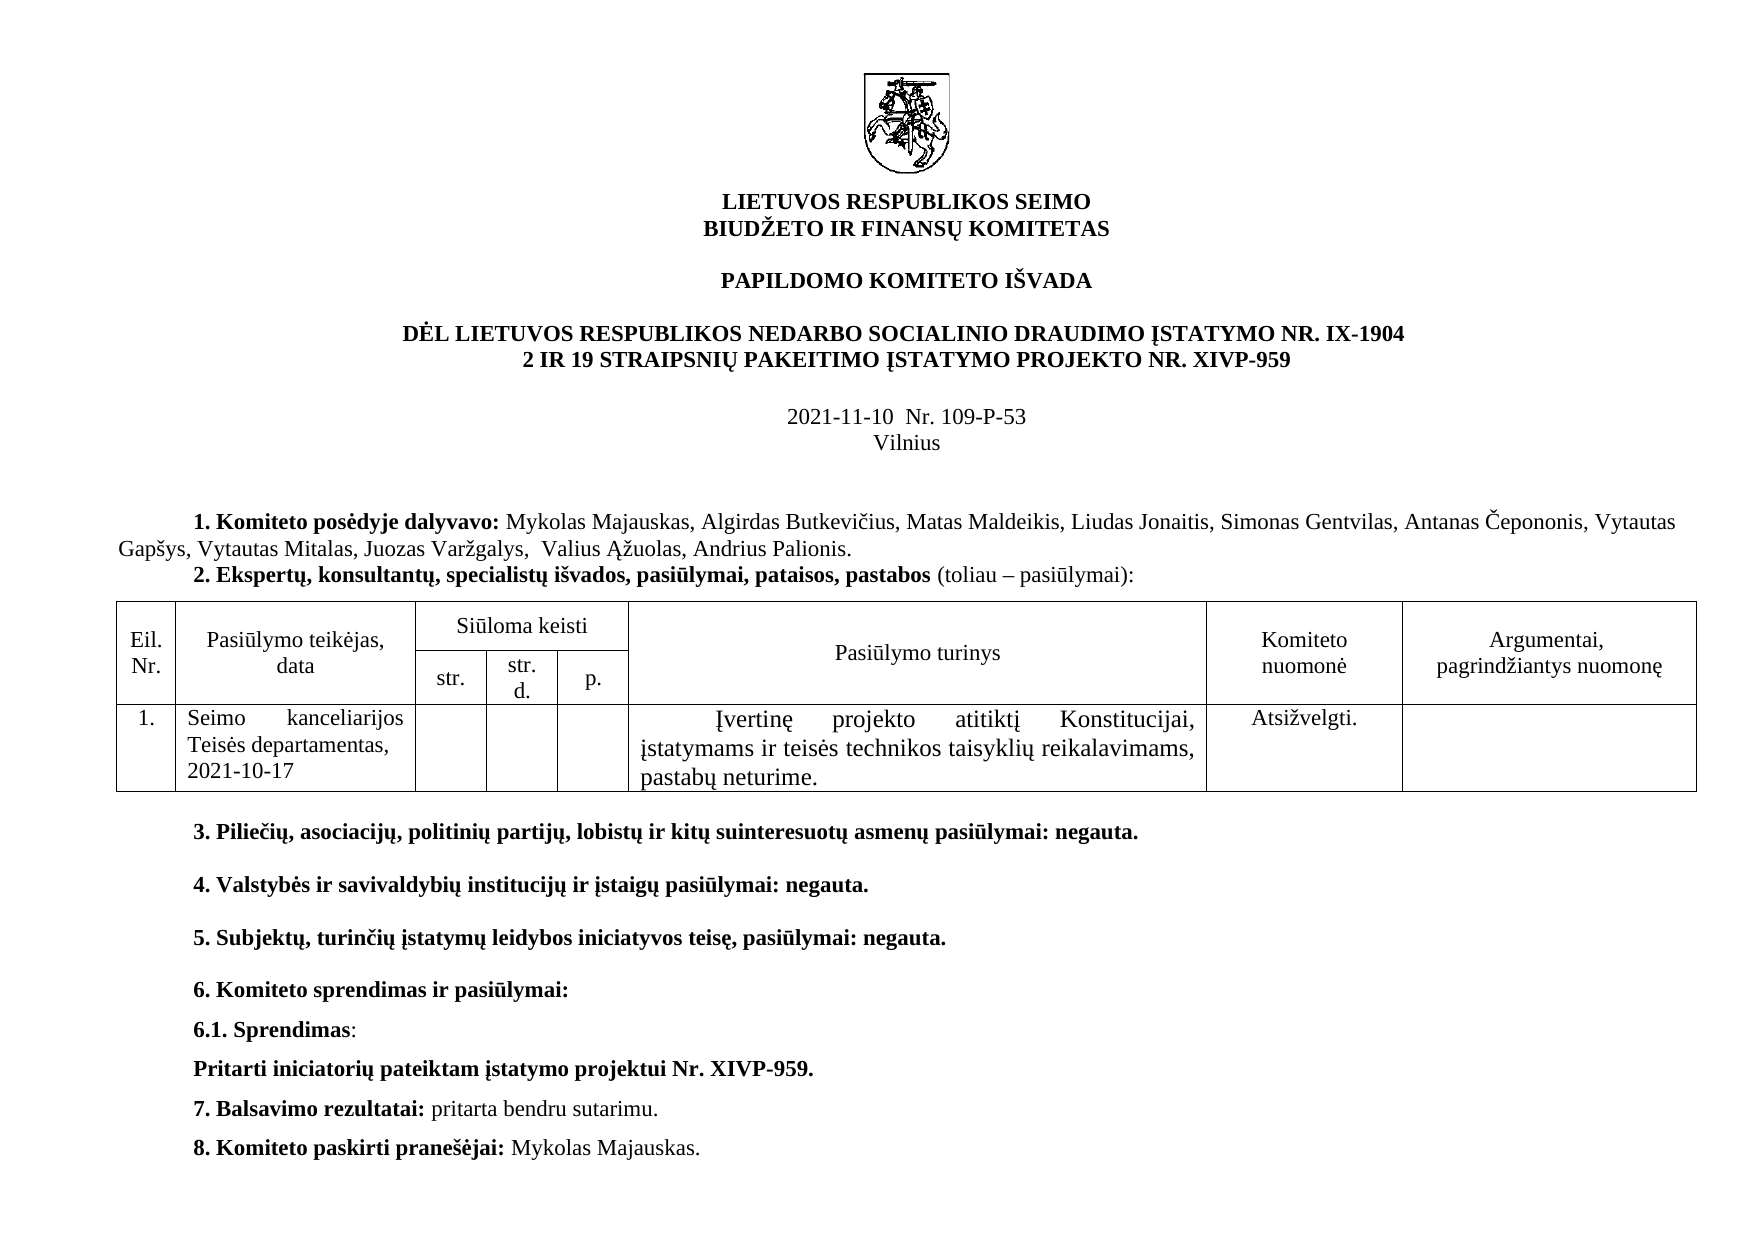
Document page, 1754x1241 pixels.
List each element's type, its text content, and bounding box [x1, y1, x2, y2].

text 8. Komiteto paskirti pranešėjai: Mykolas Majauskas. [118, 1134, 1695, 1161]
table_cell [1403, 705, 1696, 791]
table_cell [416, 705, 486, 791]
text PAPILDOMO KOMITETO IŠVADA [118, 267, 1695, 294]
table_header Pasiūlymo teikėjas, data [176, 602, 415, 703]
text Biudžeto ir finansų komitetas [118, 214, 1695, 241]
table_cell Įvertinę projekto atitiktį Konstitucijai, įstatymams ir teisės technikos taisyklių reikalavimams, pastabų neturime. [629, 705, 1206, 791]
text Vilnius [118, 429, 1695, 456]
text 6.1. Sprendimas: [118, 1016, 1695, 1042]
table_cell Atsižvelgti. [1207, 705, 1402, 791]
text 4. Valstybės ir savivaldybių institucijų ir įstaigų pasiūlymai: negauta. [118, 871, 1695, 897]
text 1. Komiteto posėdyje dalyvavo: Mykolas Majauskas, Algirdas Butkevičius, Matas Maldeikis, Liudas Jonaitis, Simonas Gentvilas, Antanas Čepononis, Vytautas Gapšys, Vytautas Mitalas, Juozas Varžgalys, Valius Ąžuolas, Andrius Palionis. [118, 508, 1695, 561]
table_header Siūloma keisti [416, 602, 628, 650]
text 5. Subjektų, turinčių įstatymų leidybos iniciatyvos teisę, pasiūlymai: negauta. [118, 923, 1695, 950]
table_cell [487, 705, 557, 791]
text 7. Balsavimo rezultatai: pritarta bendru sutarimu. [118, 1095, 1695, 1121]
table_cell p. [558, 651, 628, 703]
text Pritarti iniciatorių pateiktam įstatymo projektui Nr. XIVP-959. [118, 1055, 1695, 1082]
text DĖL LIETUVOS RESPUBLIKOS NEDARBO SOCIALINIO DRAUDIMO ĮSTATYMO NR. IX-1904 [118, 320, 1695, 346]
text LIETUVOS RESPUBLIKOS SEIMO [118, 188, 1695, 214]
table_header Eil. Nr. [117, 602, 175, 703]
text 3. Piliečių, asociacijų, politinių partijų, lobistų ir kitų suinteresuotų asmenų pasiūlymai: negauta. [118, 818, 1695, 844]
table_header Komiteto nuomonė [1207, 602, 1402, 703]
table_cell 1. [117, 705, 175, 791]
table_header Pasiūlymo turinys [629, 602, 1206, 703]
text 2 IR 19 STRAIPSNIŲ PAKEITIMO ĮSTATYMO PROJEKTO NR. XIVP-959 [118, 346, 1695, 373]
table_cell Seimo kanceliarijos Teisės departamentas, 2021-10-17 [176, 705, 415, 791]
table_cell str. [416, 651, 486, 703]
text 6. Komiteto sprendimas ir pasiūlymai: [118, 976, 1695, 1003]
table_cell [558, 705, 628, 791]
table_header Argumentai, pagrindžiantys nuomonę [1403, 602, 1696, 703]
text 2. Ekspertų, konsultantų, specialistų išvados, pasiūlymai, pataisos, pastabos (toliau – pasiūlymai): [118, 561, 1695, 587]
table_cell str. d. [487, 651, 557, 703]
text 2021-11-10 Nr. 109-P-53 [118, 403, 1695, 429]
